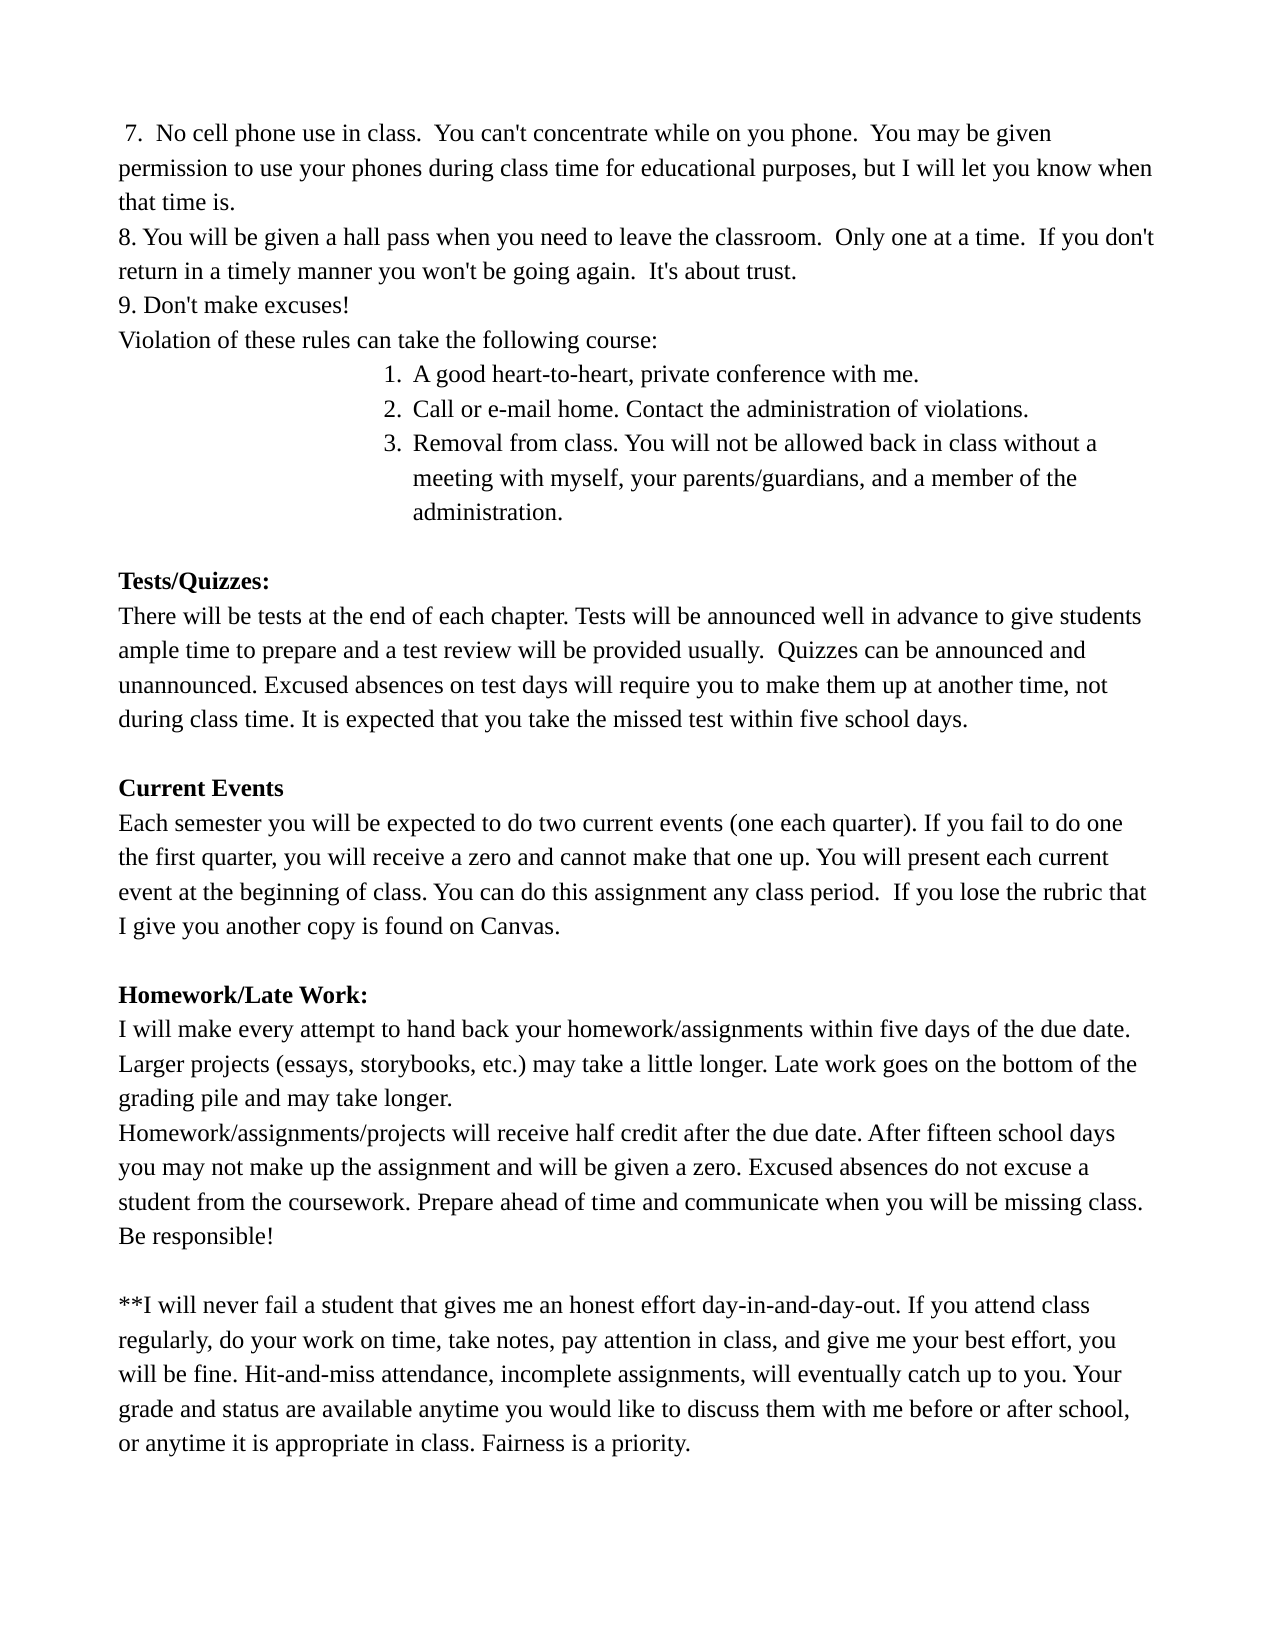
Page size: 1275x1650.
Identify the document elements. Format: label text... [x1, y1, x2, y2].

text Homework/Late Work: [118, 980, 1157, 1009]
text Each semester you will be expected to do two current events (one each quarter). If you fail to do one the first quarter, you will receive a zero and cannot make that one up. You will present each current event at the beginning of class. You can do this assignment any class period. If you lose the rubric that I give you another copy is found on Canvas. [118, 808, 1157, 940]
text There will be tests at the end of each chapter. Tests will be announced well in advance to give students ample time to prepare and a test review will be provided usually. Quizzes can be announced and unannounced. Excused absences on test days will require you to make them up at another time, not during class time. It is expected that you take the missed test within five school days. [118, 601, 1157, 733]
list Removal from class. You will not be allowed back in class without a meeting with myself, your parents/guardians, and a member of the administration. [383, 428, 1157, 526]
list A good heart-to-heart, private conference with me. [383, 359, 1157, 388]
text I will make every attempt to hand back your homework/assignments within five days of the due date. Larger projects (essays, storybooks, etc.) may take a little longer. Late work goes on the bottom of the grading pile and may take longer. [118, 1014, 1157, 1112]
text Homework/assignments/projects will receive half credit after the due date. After fifteen school days you may not make up the assignment and will be given a zero. Excused absences do not excuse a student from the coursework. Prepare ahead of time and communicate when you will be missing class. Be responsible! [118, 1118, 1157, 1250]
text 9. Don't make excuses! [118, 291, 1157, 319]
text 8. You will be given a hall pass when you need to leave the classroom. Only one at a time. If you don't return in a timely manner you won't be going again. It's about trust. [118, 222, 1157, 285]
text Current Events [118, 773, 1157, 802]
text Violation of these rules can take the following course: [118, 325, 1157, 354]
list Call or e-mail home. Contact the administration of violations. [383, 394, 1157, 423]
text 7. No cell phone use in class. You can't concentrate while on you phone. You may be given permission to use your phones during class time for educational purposes, but I will let you know when that time is. [118, 118, 1157, 216]
text **I will never fail a student that gives me an honest effort day-in-and-day-out. If you attend class regularly, do your work on time, take notes, pay attention in class, and give me your best effort, you will be fine. Hit-and-miss attendance, incomplete assignments, will eventually catch up to you. Your grade and status are available anytime you would like to discuss them with me before or after school, or anytime it is appropriate in class. Fairness is a priority. [118, 1290, 1157, 1457]
text Tests/Quizzes: [118, 566, 1157, 595]
